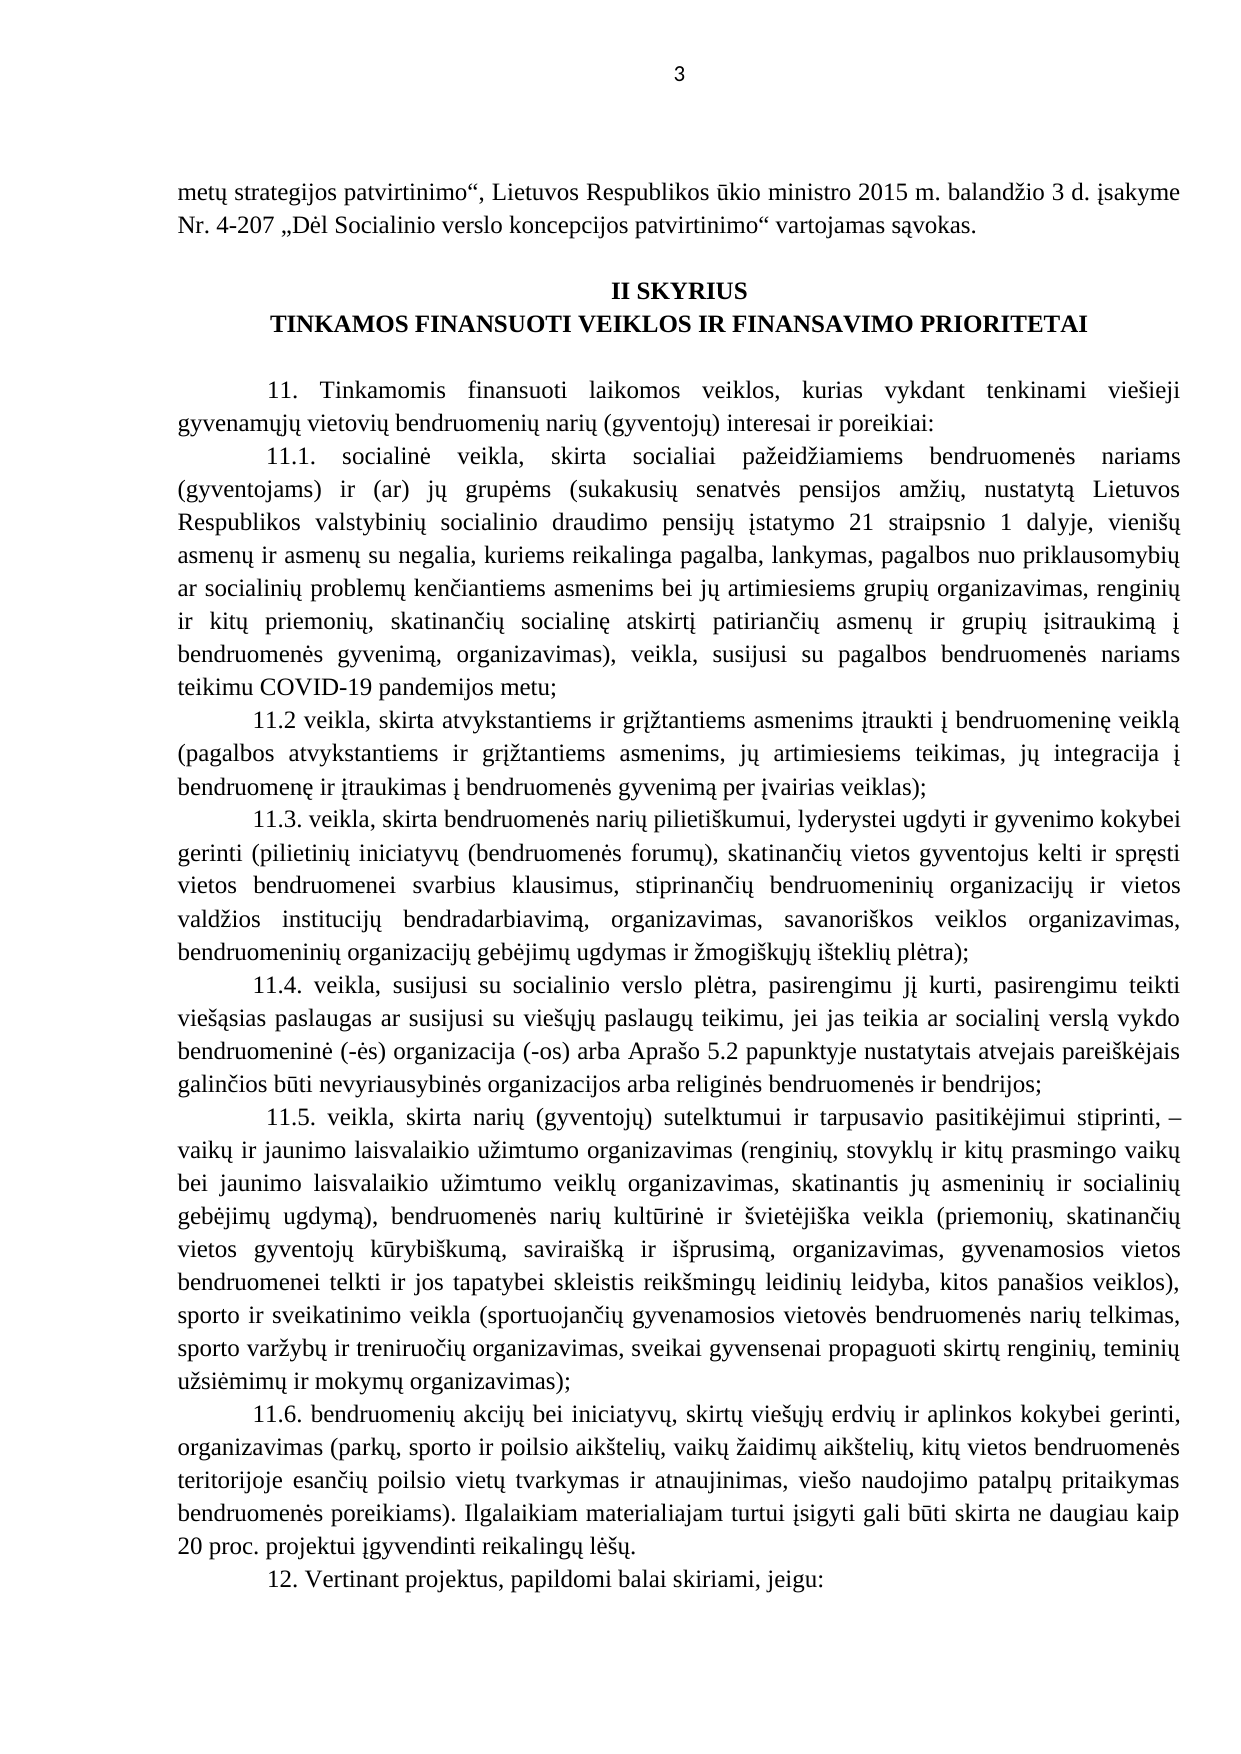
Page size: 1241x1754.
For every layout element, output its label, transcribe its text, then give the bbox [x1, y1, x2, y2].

text 11.1. socialinė veikla, skirta socialiai pažeidžiamiems bendruomenės nariams (gyventojams) ir (ar) jų grupėms (sukakusių senatvės pensijos amžių, nustatytą Lietuvos Respublikos valstybinių socialinio draudimo pensijų įstatymo 21 straipsnio 1 dalyje, vienišų asmenų ir asmenų su negalia, kuriems reikalinga pagalba, lankymas, pagalbos nuo priklausomybių ar socialinių problemų kenčiantiems asmenims bei jų artimiesiems grupių organizavimas, renginių ir kitų priemonių, skatinančių socialinę atskirtį patiriančių asmenų ir grupių įsitraukimą į bendruomenės gyvenimą, organizavimas), veikla, susijusi su pagalbos bendruomenės nariams teikimu COVID-19 pandemijos metu; [177, 441, 1181, 701]
text 11.4. veikla, susijusi su socialinio verslo plėtra, pasirengimu jį kurti, pasirengimu teikti viešąsias paslaugas ar susijusi su viešųjų paslaugų teikimu, jei jas teikia ar socialinį verslą vykdo bendruomeninė (-ės) organizacija (-os) arba Aprašo 5.2 papunktyje nustatytais atvejais pareiškėjais galinčios būti nevyriausybinės organizacijos arba religinės bendruomenės ir bendrijos; [177, 970, 1181, 1097]
text metų strategijos patvirtinimo“, Lietuvos Respublikos ūkio ministro 2015 m. balandžio 3 d. įsakyme Nr. 4-207 „Dėl Socialinio verslo koncepcijos patvirtinimo“ vartojamas sąvokas. [177, 177, 1181, 239]
text 11.2 veikla, skirta atvykstantiems ir grįžtantiems asmenims įtraukti į bendruomeninę veiklą (pagalbos atvykstantiems ir grįžtantiems asmenims, jų artimiesiems teikimas, jų integracija į bendruomenę ir įtraukimas į bendruomenės gyvenimą per įvairias veiklas); [177, 706, 1181, 800]
text II SKYRIUS [177, 276, 1181, 305]
text 11. Tinkamomis finansuoti laikomos veiklos, kurias vykdant tenkinami viešieji gyvenamųjų vietovių bendruomenių narių (gyventojų) interesai ir poreikiai: [177, 375, 1181, 437]
text 11.5. veikla, skirta narių (gyventojų) sutelktumui ir tarpusavio pasitikėjimui stiprinti, – vaikų ir jaunimo laisvalaikio užimtumo organizavimas (renginių, stovyklų ir kitų prasmingo vaikų bei jaunimo laisvalaikio užimtumo veiklų organizavimas, skatinantis jų asmeninių ir socialinių gebėjimų ugdymą), bendruomenės narių kultūrinė ir švietėjiška veikla (priemonių, skatinančių vietos gyventojų kūrybiškumą, saviraišką ir išprusimą, organizavimas, gyvenamosios vietos bendruomenei telkti ir jos tapatybei skleistis reikšmingų leidinių leidyba, kitos panašios veiklos), sporto ir sveikatinimo veikla (sportuojančių gyvenamosios vietovės bendruomenės narių telkimas, sporto varžybų ir treniruočių organizavimas, sveikai gyvensenai propaguoti skirtų renginių, teminių užsiėmimų ir mokymų organizavimas); [177, 1102, 1181, 1395]
text TINKAMOS FINANSUOTI VEIKLOS IR FINANSAVIMO PRIORITETAI [177, 309, 1181, 338]
text 12. Vertinant projektus, papildomi balai skiriami, jeigu: [177, 1564, 1181, 1593]
text 11.6. bendruomenių akcijų bei iniciatyvų, skirtų viešųjų erdvių ir aplinkos kokybei gerinti, organizavimas (parkų, sporto ir poilsio aikštelių, vaikų žaidimų aikštelių, kitų vietos bendruomenės teritorijoje esančių poilsio vietų tvarkymas ir atnaujinimas, viešo naudojimo patalpų pritaikymas bendruomenės poreikiams). Ilgalaikiam materialiajam turtui įsigyti gali būti skirta ne daugiau kaip 20 proc. projektui įgyvendinti reikalingų lėšų. [177, 1399, 1181, 1560]
text 11.3. veikla, skirta bendruomenės narių pilietiškumui, lyderystei ugdyti ir gyvenimo kokybei gerinti (pilietinių iniciatyvų (bendruomenės forumų), skatinančių vietos gyventojus kelti ir spręsti vietos bendruomenei svarbius klausimus, stiprinančių bendruomeninių organizacijų ir vietos valdžios institucijų bendradarbiavimą, organizavimas, savanoriškos veiklos organizavimas, bendruomeninių organizacijų gebėjimų ugdymas ir žmogiškųjų išteklių plėtra); [177, 804, 1181, 965]
